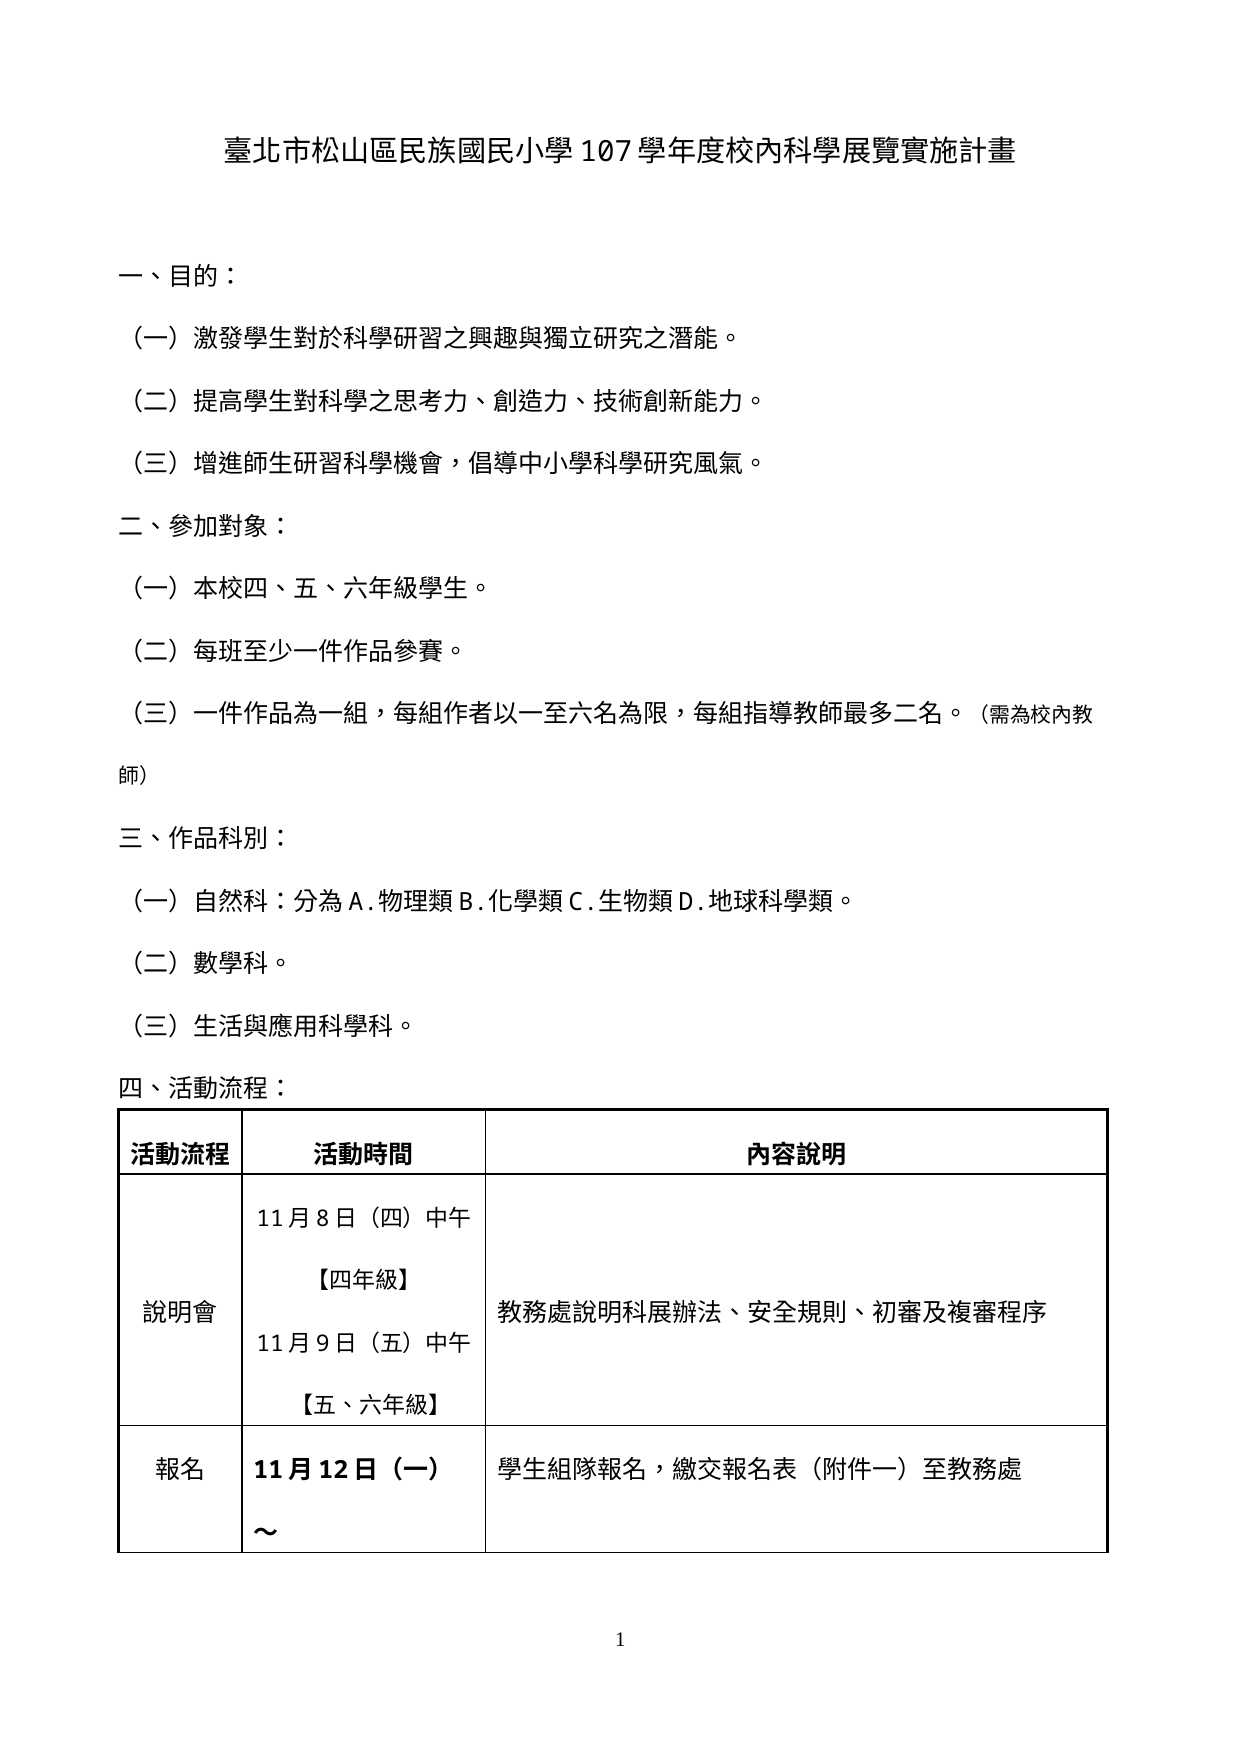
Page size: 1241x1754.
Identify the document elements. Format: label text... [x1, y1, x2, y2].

table_header 內容說明 [486, 1111, 1106, 1173]
text （一）激發學生對於科學研習之興趣與獨立研究之潛能。 [118, 295, 1122, 358]
text （三）生活與應用科學科。 [118, 983, 1110, 1045]
table_header 活動流程 [120, 1111, 241, 1173]
text 三、作品科別： [118, 795, 1110, 858]
text （二）提高學生對科學之思考力、創造力、技術創新能力。 [118, 358, 1122, 420]
table_header 活動時間 [243, 1111, 485, 1173]
table_cell 11月8日（四）中午 【四年級】 11月9日（五）中午 【五、六年級】 [243, 1175, 485, 1425]
table_cell 教務處說明科展辦法、安全規則、初審及複審程序 [486, 1175, 1106, 1425]
text （一）本校四、五、六年級學生。 [118, 545, 1110, 608]
table_cell 11月12日（一）～ [243, 1426, 485, 1551]
text （三）一件作品為一組，每組作者以一至六名為限，每組指導教師最多二名。（需為校內教師） [118, 670, 1110, 795]
text 臺北市松山區民族國民小學107學年度校內科學展覽實施計畫 [118, 108, 1122, 170]
table_cell 學生組隊報名，繳交報名表（附件一）至教務處 [486, 1426, 1106, 1551]
table_cell 說明會 [120, 1175, 241, 1425]
text 一、目的： [118, 233, 1110, 295]
table_cell 報名 [120, 1426, 241, 1551]
text 四、活動流程： [118, 1045, 1110, 1108]
text （三）增進師生研習科學機會，倡導中小學科學研究風氣。 [118, 420, 1122, 483]
text （二）每班至少一件作品參賽。 [118, 608, 1110, 670]
text （二）數學科。 [118, 920, 1110, 983]
text （一）自然科：分為A.物理類B.化學類C.生物類D.地球科學類。 [118, 858, 1110, 920]
text 二、參加對象： [118, 483, 1110, 545]
